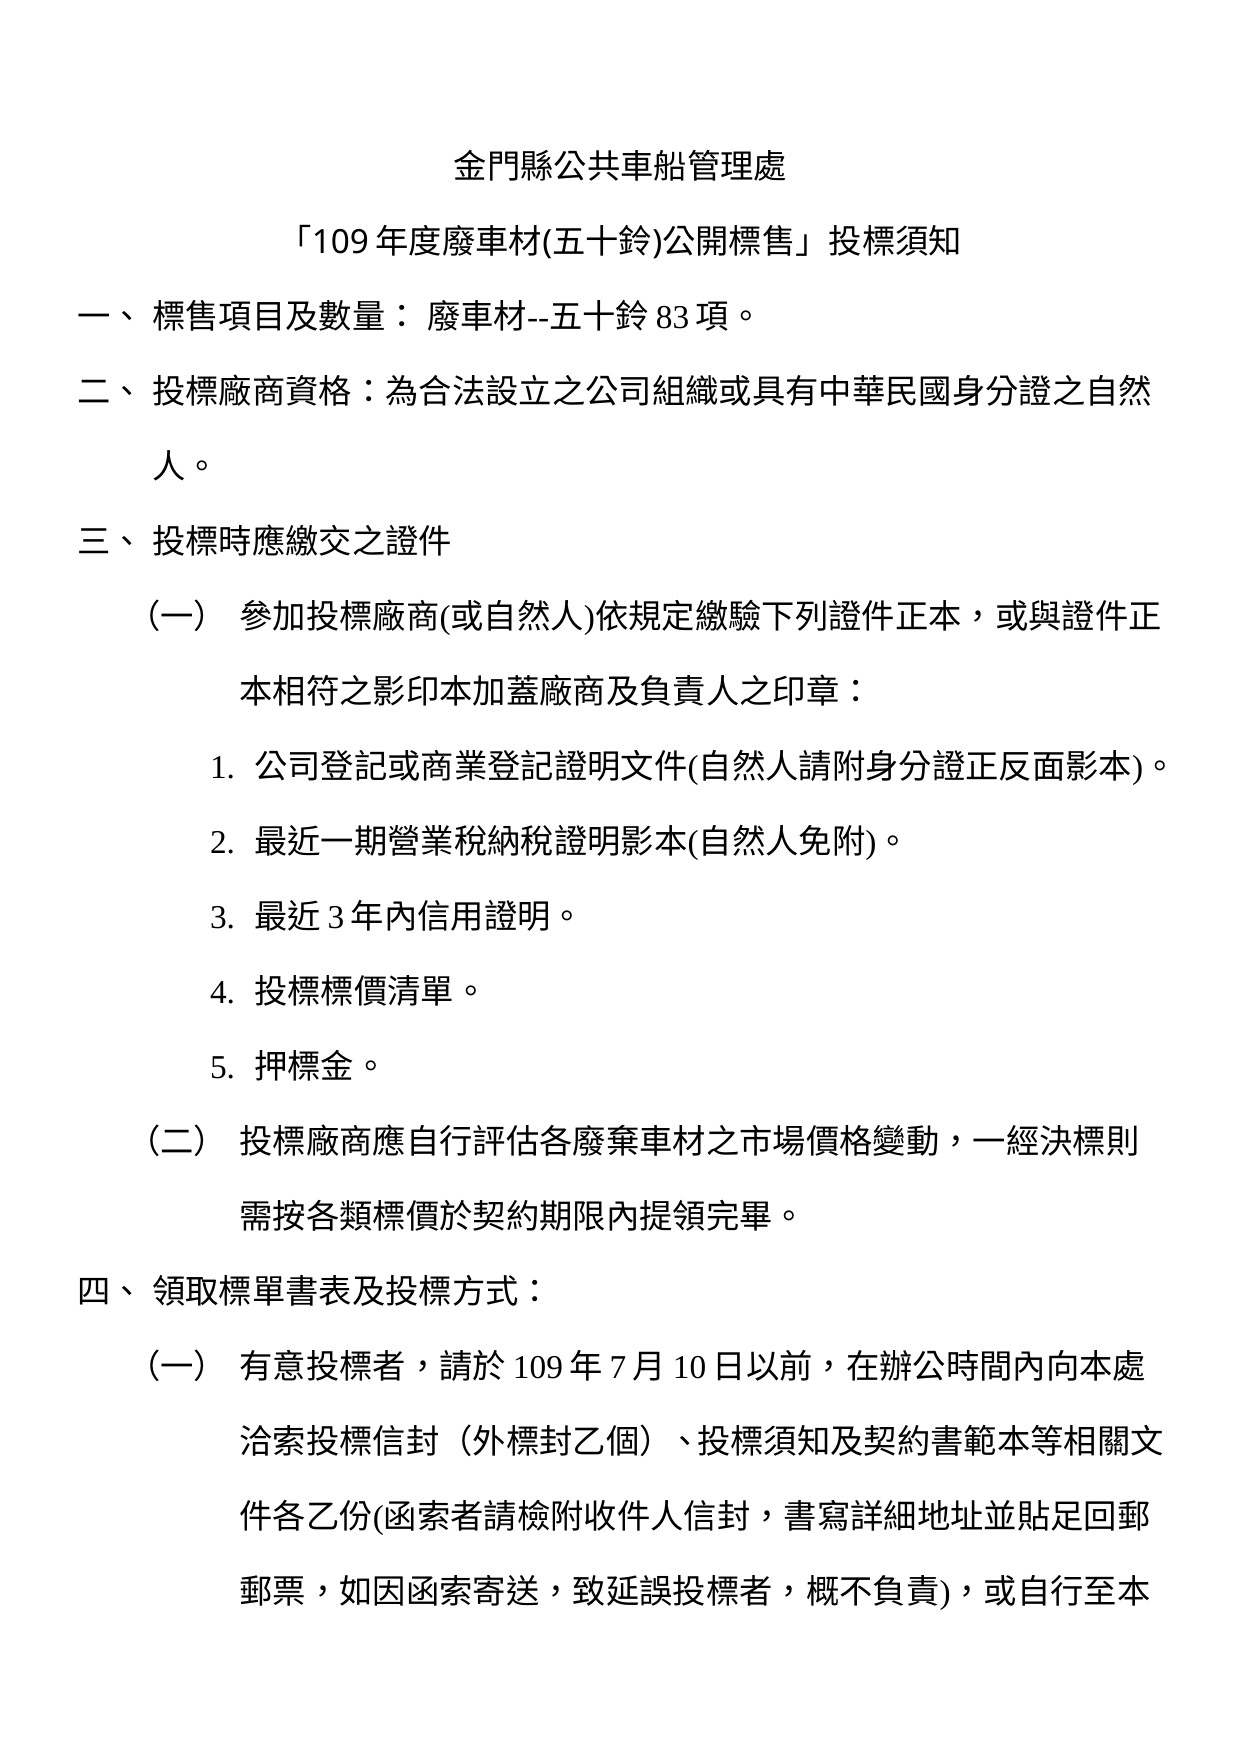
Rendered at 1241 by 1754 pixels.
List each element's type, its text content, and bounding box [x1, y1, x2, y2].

list 最近一期營業稅納稅證明影本(自然人免附)。 [210, 802, 1163, 877]
list 投標廠商應自行評估各廢棄車材之市場價格變動，一經決標則需按各類標價於契約期限內提領完畢。 [127, 1102, 1163, 1252]
list 領取標單書表及投標方式： [77, 1252, 1163, 1327]
list 參加投標廠商(或自然人)依規定繳驗下列證件正本，或與證件正本相符之影印本加蓋廠商及負責人之印章： [127, 577, 1163, 727]
text 「109年度廢車材(五十鈴)公開標售」投標須知 [77, 202, 1163, 277]
list 投標廠商資格：為合法設立之公司組織或具有中華民國身分證之自然人。 [77, 352, 1163, 502]
list 投標時應繳交之證件 [77, 502, 1163, 577]
list 標售項目及數量： 廢車材--五十鈴83項。 [77, 277, 1163, 352]
list 有意投標者，請於109年7月10日以前，在辦公時間內向本處洽索投標信封（外標封乙個）、投標須知及契約書範本等相關文件各乙份(函索者請檢附收件人信封，書寫詳細地址並貼足回郵郵票，如因函索寄送，致延誤投標者，概不負責)，或自行至本 [127, 1327, 1163, 1627]
list 投標標價清單。 [210, 952, 1163, 1027]
list 押標金。 [210, 1027, 1163, 1102]
list 公司登記或商業登記證明文件(自然人請附身分證正反面影本)。 [210, 727, 1163, 802]
list 最近3年內信用證明。 [210, 877, 1163, 952]
text 金門縣公共車船管理處 [77, 127, 1163, 202]
